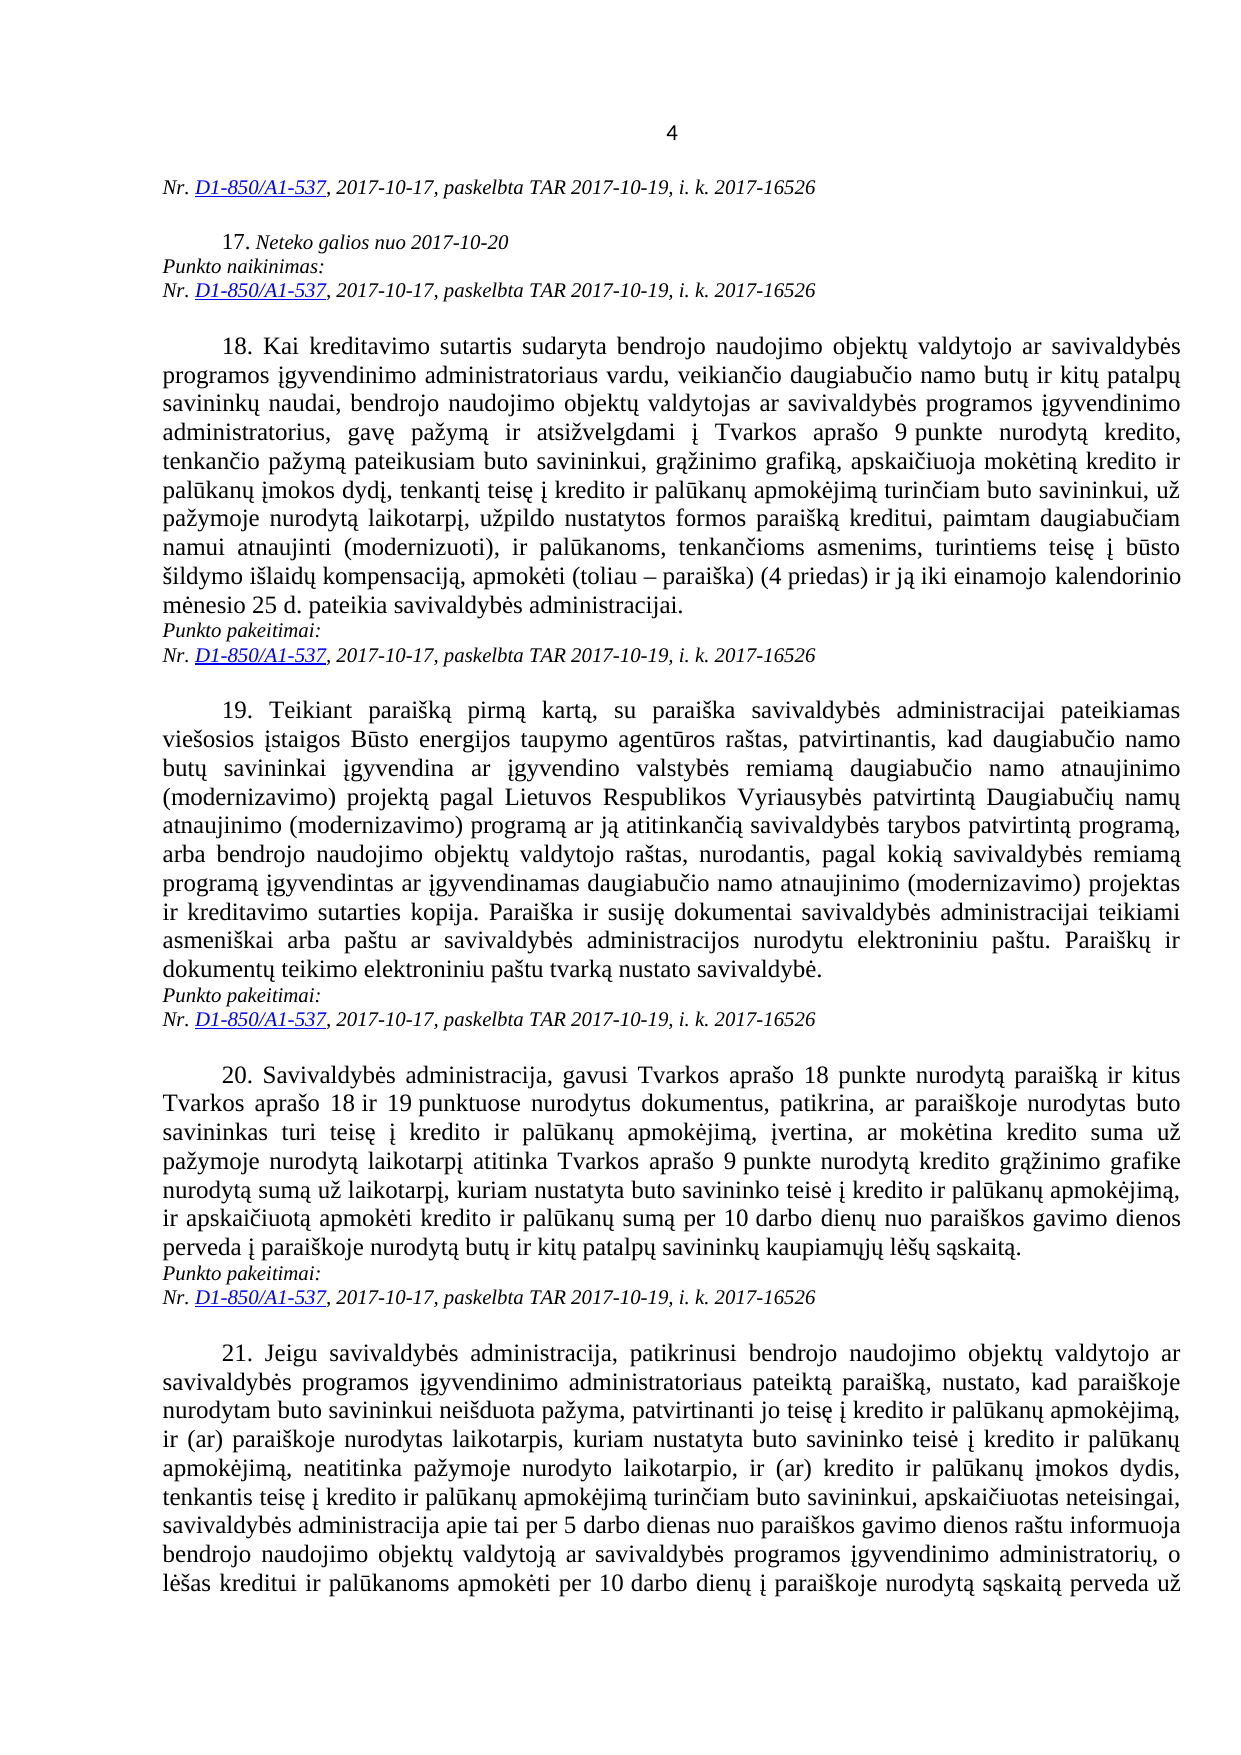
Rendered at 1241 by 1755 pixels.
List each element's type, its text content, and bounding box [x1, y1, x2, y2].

text 17. Neteko galios nuo 2017-10-20 [162, 228, 1181, 254]
text 21. Jeigu savivaldybės administracija, patikrinusi bendrojo naudojimo objektų valdytojo ar savivaldybės programos įgyvendinimo administratoriaus pateiktą paraišką, nustato, kad paraiškoje nurodytam buto savininkui neišduota pažyma, patvirtinanti jo teisę į kredito ir palūkanų apmokėjimą, ir (ar) paraiškoje nurodytas laikotarpis, kuriam nustatyta buto savininko teisė į kredito ir palūkanų apmokėjimą, neatitinka pažymoje nurodyto laikotarpio, ir (ar) kredito ir palūkanų įmokos dydis, tenkantis teisę į kredito ir palūkanų apmokėjimą turinčiam buto savininkui, apskaičiuotas neteisingai, savivaldybės administracija apie tai per 5 darbo dienas nuo paraiškos gavimo dienos raštu informuoja bendrojo naudojimo objektų valdytoją ar savivaldybės programos įgyvendinimo administratorių, o lėšas kreditui ir palūkanoms apmokėti per 10 darbo dienų į paraiškoje nurodytą sąskaitą perveda už [162, 1338, 1181, 1597]
text 19. Teikiant paraišką pirmą kartą, su paraiška savivaldybės administracijai pateikiamas viešosios įstaigos Būsto energijos taupymo agentūros raštas, patvirtinantis, kad daugiabučio namo butų savininkai įgyvendina ar įgyvendino valstybės remiamą daugiabučio namo atnaujinimo (modernizavimo) projektą pagal Lietuvos Respublikos Vyriausybės patvirtintą Daugiabučių namų atnaujinimo (modernizavimo) programą ar ją atitinkančią savivaldybės tarybos patvirtintą programą, arba bendrojo naudojimo objektų valdytojo raštas, nurodantis, pagal kokią savivaldybės remiamą programą įgyvendintas ar įgyvendinamas daugiabučio namo atnaujinimo (modernizavimo) projektas ir kreditavimo sutarties kopija. Paraiška ir susiję dokumentai savivaldybės administracijai teikiami asmeniškai arba paštu ar savivaldybės administracijos nurodytu elektroniniu paštu. Paraiškų ir dokumentų teikimo elektroniniu paštu tvarką nustato savivaldybė. [162, 695, 1181, 983]
text Punkto naikinimas: [162, 254, 1181, 278]
text Punkto pakeitimai: [162, 618, 1181, 642]
text Punkto pakeitimai: [162, 1261, 1181, 1285]
text Nr. D1-850/A1-537, 2017-10-17, paskelbta TAR 2017-10-19, i. k. 2017-16526 [162, 1007, 1181, 1031]
text Nr. D1-850/A1-537, 2017-10-17, paskelbta TAR 2017-10-19, i. k. 2017-16526 [162, 175, 1181, 199]
text Nr. D1-850/A1-537, 2017-10-17, paskelbta TAR 2017-10-19, i. k. 2017-16526 [162, 642, 1181, 667]
text 20. Savivaldybės administracija, gavusi Tvarkos aprašo 18 punkte nurodytą paraišką ir kitus Tvarkos aprašo 18 ir 19 punktuose nurodytus dokumentus, patikrina, ar paraiškoje nurodytas buto savininkas turi teisę į kredito ir palūkanų apmokėjimą, įvertina, ar mokėtina kredito suma už pažymoje nurodytą laikotarpį atitinka Tvarkos aprašo 9 punkte nurodytą kredito grąžinimo grafike nurodytą sumą už laikotarpį, kuriam nustatyta buto savininko teisė į kredito ir palūkanų apmokėjimą, ir apskaičiuotą apmokėti kredito ir palūkanų sumą per 10 darbo dienų nuo paraiškos gavimo dienos perveda į paraiškoje nurodytą butų ir kitų patalpų savininkų kaupiamųjų lėšų sąskaitą. [162, 1060, 1181, 1261]
text Punkto pakeitimai: [162, 983, 1181, 1007]
text Nr. D1-850/A1-537, 2017-10-17, paskelbta TAR 2017-10-19, i. k. 2017-16526 [162, 278, 1181, 302]
text Nr. D1-850/A1-537, 2017-10-17, paskelbta TAR 2017-10-19, i. k. 2017-16526 [162, 1285, 1181, 1309]
text 18. Kai kreditavimo sutartis sudaryta bendrojo naudojimo objektų valdytojo ar savivaldybės programos įgyvendinimo administratoriaus vardu, veikiančio daugiabučio namo butų ir kitų patalpų savininkų naudai, bendrojo naudojimo objektų valdytojas ar savivaldybės programos įgyvendinimo administratorius, gavę pažymą ir atsižvelgdami į Tvarkos aprašo 9 punkte nurodytą kredito, tenkančio pažymą pateikusiam buto savininkui, grąžinimo grafiką, apskaičiuoja mokėtiną kredito ir palūkanų įmokos dydį, tenkantį teisę į kredito ir palūkanų apmokėjimą turinčiam buto savininkui, už pažymoje nurodytą laikotarpį, užpildo nustatytos formos paraišką kreditui, paimtam daugiabučiam namui atnaujinti (modernizuoti), ir palūkanoms, tenkančioms asmenims, turintiems teisę į būsto šildymo išlaidų kompensaciją, apmokėti (toliau – paraiška) (4 priedas) ir ją iki einamojo kalendorinio mėnesio 25 d. pateikia savivaldybės administracijai. [162, 331, 1181, 618]
